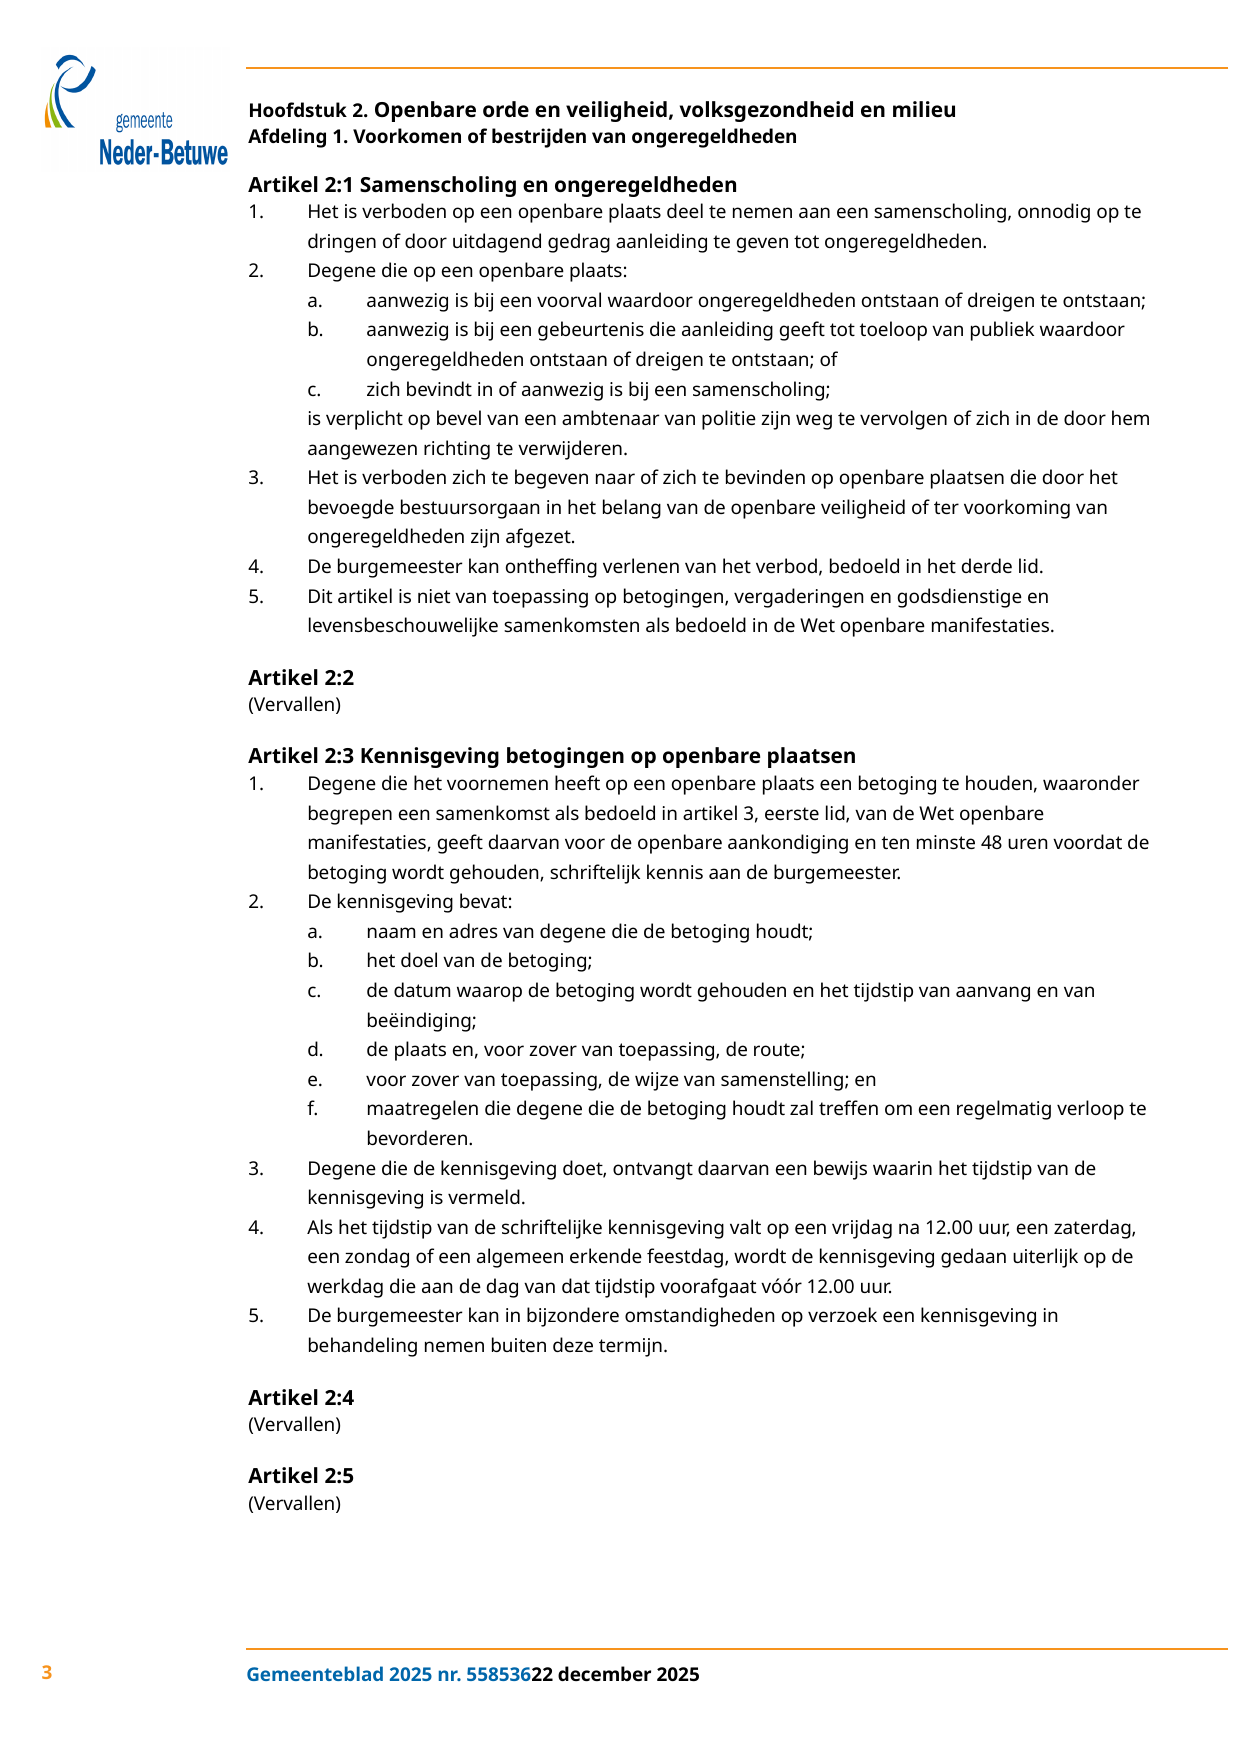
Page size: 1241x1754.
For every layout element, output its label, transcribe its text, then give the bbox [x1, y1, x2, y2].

text (Vervallen) [248, 1490, 1152, 1516]
list het doel van de betoging; [307, 948, 1152, 973]
text (Vervallen) [248, 1411, 1152, 1437]
list aanwezig is bij een voorval waardoor ongeregeldheden ontstaan of dreigen te ontstaan; [307, 287, 1152, 313]
picture [41, 47, 231, 172]
text (Vervallen) [248, 691, 1152, 717]
text Artikel 2:3 Kennisgeving betogingen op openbare plaatsen [248, 742, 1152, 770]
list aanwezig is bij een gebeurtenis die aanleiding geeft tot toeloop van publiek waardoor ongeregeldheden ontstaan of dreigen te ontstaan; of [307, 317, 1152, 372]
list De kennisgeving bevat: [248, 888, 1152, 914]
list Dit artikel is niet van toepassing op betogingen, vergaderingen en godsdienstige en levensbeschouwelijke samenkomsten als bedoeld in de Wet openbare manifestaties. [248, 583, 1152, 638]
list De burgemeester kan ontheffing verlenen van het verbod, bedoeld in het derde lid. [248, 553, 1152, 579]
text Artikel 2:4 [248, 1383, 1152, 1411]
list Het is verboden op een openbare plaats deel te nemen aan een samenscholing, onnodig op te dringen of door uitdagend gedrag aanleiding te geven tot ongeregeldheden. [248, 198, 1152, 253]
text Artikel 2:1 Samenscholing en ongeregeldheden [248, 170, 1152, 198]
text Hoofdstuk 2. Openbare orde en veiligheid, volksgezondheid en milieu [248, 95, 1152, 123]
list voor zover van toepassing, de wijze van samenstelling; en [307, 1066, 1152, 1092]
list Het is verboden zich te begeven naar of zich te bevinden op openbare plaatsen die door het bevoegde bestuursorgaan in het belang van de openbare veiligheid of ter voorkoming van ongeregeldheden zijn afgezet. [248, 464, 1152, 549]
list is verplicht op bevel van een ambtenaar van politie zijn weg te vervolgen of zich in de door hem aangewezen richting te verwijderen. [248, 405, 1152, 461]
list de plaats en, voor zover van toepassing, de route; [307, 1036, 1152, 1062]
list De burgemeester kan in bijzondere omstandigheden op verzoek een kennisgeving in behandeling nemen buiten deze termijn. [248, 1303, 1152, 1358]
list naam en adres van degene die de betoging houdt; [307, 918, 1152, 944]
list Degene die het voornemen heeft op een openbare plaats een betoging te houden, waaronder begrepen een samenkomst als bedoeld in artikel 3, eerste lid, van de Wet openbare manifestaties, geeft daarvan voor de openbare aankondiging en ten minste 48 uren voordat de betoging wordt gehouden, schriftelijk kennis aan de burgemeester. [248, 770, 1152, 884]
text Artikel 2:2 [248, 663, 1152, 691]
list zich bevindt in of aanwezig is bij een samenscholing; [307, 376, 1152, 401]
list Degene die op een openbare plaats: [248, 257, 1152, 283]
list Als het tijdstip van de schriftelijke kennisgeving valt op een vrijdag na 12.00 uur, een zaterdag, een zondag of een algemeen erkende feestdag, wordt de kennisgeving gedaan uiterlijk op de werkdag die aan de dag van dat tijdstip voorafgaat vóór 12.00 uur. [248, 1214, 1152, 1299]
list Degene die de kennisgeving doet, ontvangt daarvan een bewijs waarin het tijdstip van de kennisgeving is vermeld. [248, 1155, 1152, 1210]
list de datum waarop de betoging wordt gehouden en het tijdstip van aanvang en van beëindiging; [307, 977, 1152, 1032]
list maatregelen die degene die de betoging houdt zal treffen om een regelmatig verloop te bevorderen. [307, 1096, 1152, 1151]
text Afdeling 1. Voorkomen of bestrijden van ongeregeldheden [248, 123, 1152, 149]
text Artikel 2:5 [248, 1461, 1152, 1490]
